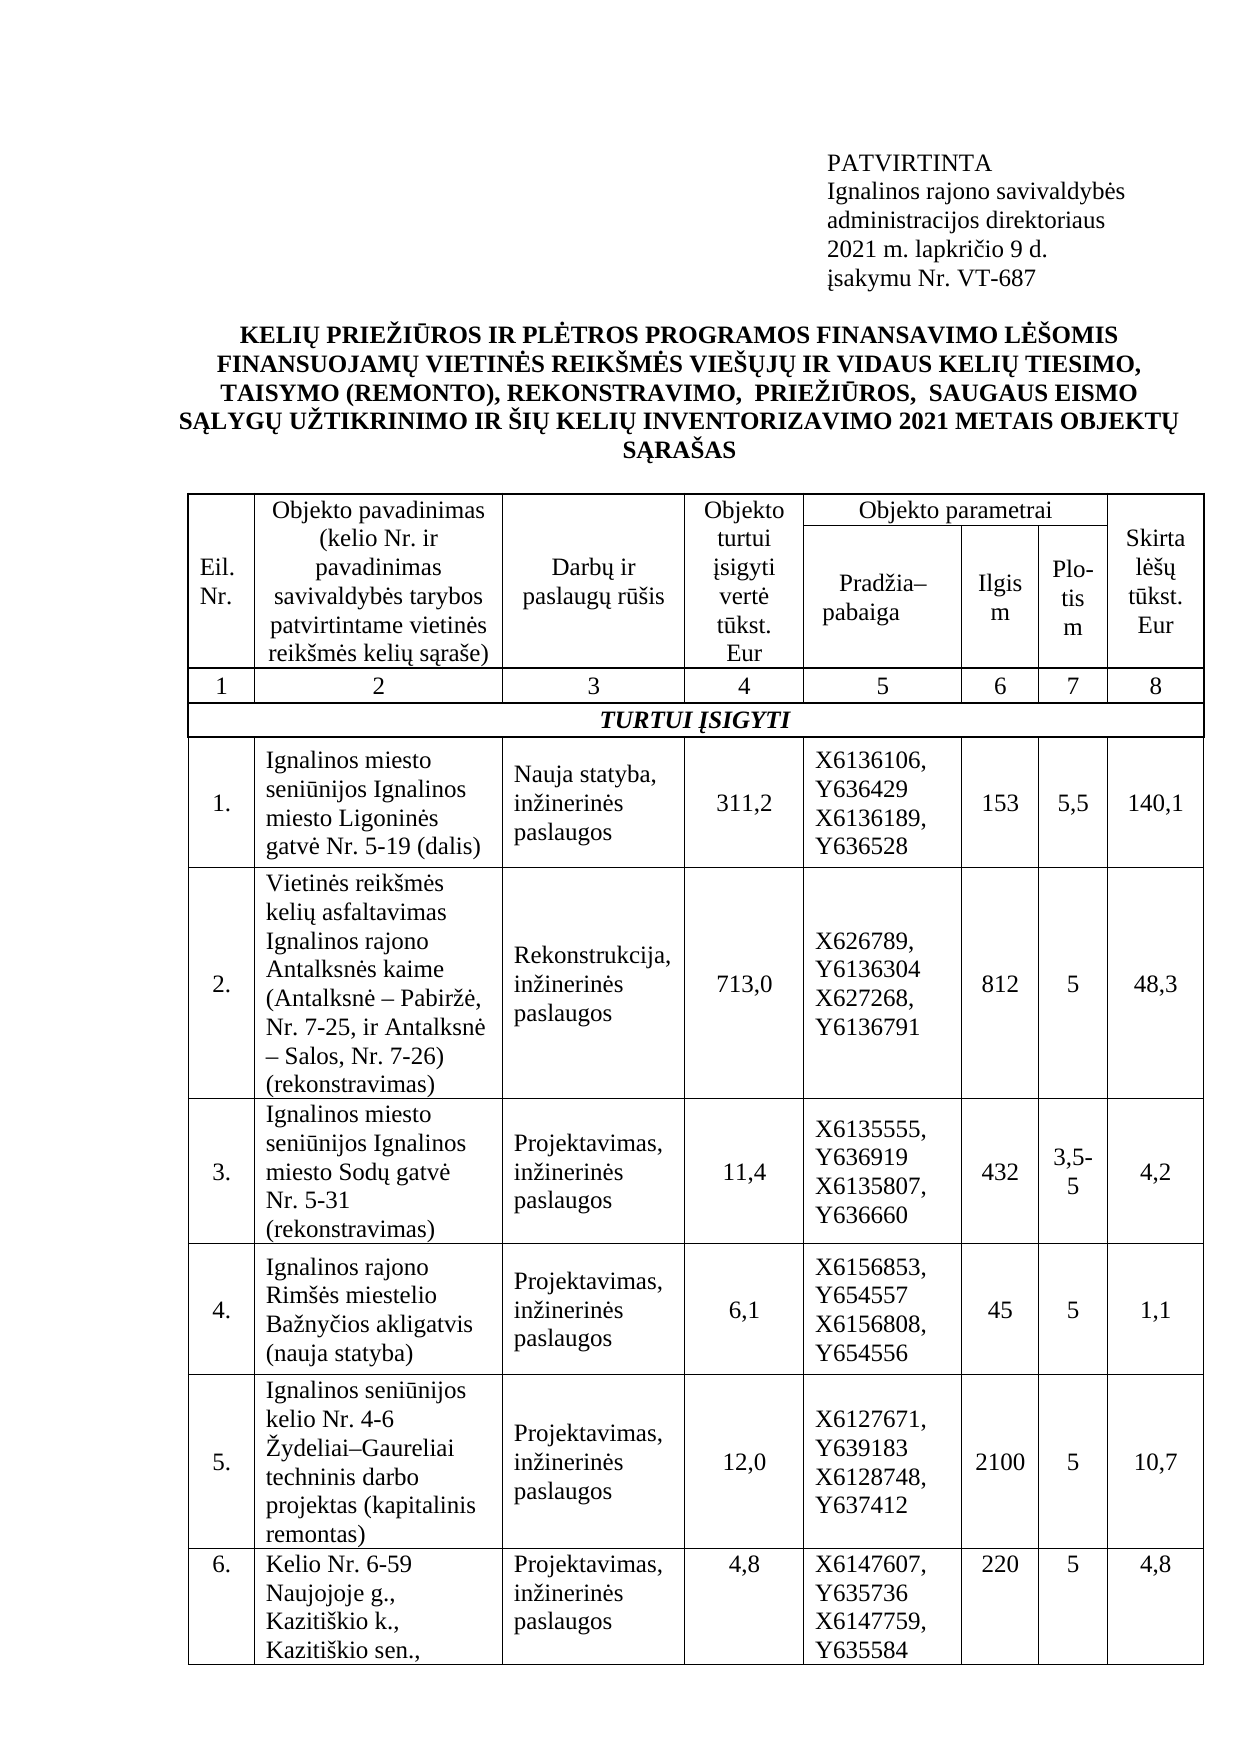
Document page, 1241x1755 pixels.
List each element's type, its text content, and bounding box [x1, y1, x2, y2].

table_cell 713,0 [685, 868, 803, 1098]
table_cell TURTUI ĮSIGYTI [189, 704, 1203, 736]
table_cell 5 [1039, 1549, 1107, 1664]
table_cell X626789, Y6136304 X627268, Y6136791 [804, 868, 961, 1098]
table_cell 6,1 [685, 1244, 803, 1374]
table_cell 5 [1039, 1244, 1107, 1374]
table_cell Ignalinos seniūnijos kelio Nr. 4-6 Žydeliai–Gaureliai techninis darbo projektas (kapitalinis remontas) [255, 1375, 502, 1548]
table_cell 2 [255, 669, 502, 702]
table_cell 3. [189, 1099, 254, 1243]
table_header Objekto turtui įsigyti vertė tūkst. Eur [685, 495, 803, 667]
table_cell 5 [1039, 868, 1107, 1098]
table_header Eil. Nr. [189, 495, 254, 667]
text Ignalinos rajono savivaldybės [177, 176, 1181, 205]
text KELIŲ PRIEŽIŪROS IR PLĖTROS PROGRAMOS FINANSAVIMO LĖŠOMIS FINANSUOJAMŲ VIETINĖS REIKŠMĖS VIEŠŲJŲ IR VIDAUS KELIŲ TIESIMO, TAISYMO (REMONTO), REKONSTRAVIMO, PRIEŽIŪROS, SAUGAUS EISMO SĄLYGŲ UŽTIKRINIMO IR ŠIŲ KELIŲ INVENTORIZAVIMO 2021 METAIS OBJEKTŲ SĄRAŠAS [177, 320, 1181, 464]
table_cell Projektavimas, inžinerinės paslaugos [503, 1549, 684, 1664]
text PATVIRTINTA [177, 148, 1181, 176]
table_cell 3 [503, 669, 684, 702]
table_cell 7 [1039, 669, 1107, 702]
text 2021 m. lapkričio 9 d. [177, 234, 1181, 263]
table_cell 6. [189, 1549, 254, 1664]
table_cell 4,8 [685, 1549, 803, 1664]
table_header Darbų ir paslaugų rūšis [503, 495, 684, 667]
table_cell Rekonstrukcija, inžinerinės paslaugos [503, 868, 684, 1098]
table_cell 311,2 [685, 738, 803, 867]
table_cell 10,7 [1108, 1375, 1203, 1548]
table_cell 1. [189, 738, 254, 867]
table_cell Kelio Nr. 6-59 Naujojoje g., Kazitiškio k., Kazitiškio sen., [255, 1549, 502, 1664]
table_cell 1 [189, 669, 254, 702]
text administracijos direktoriaus [177, 205, 1181, 234]
table_cell X6136106, Y636429 X6136189, Y636528 [804, 738, 961, 867]
table_cell 4. [189, 1244, 254, 1374]
table_cell Plo-tis m [1039, 526, 1107, 667]
table_cell Projektavimas, inžinerinės paslaugos [503, 1244, 684, 1374]
table_cell 6 [962, 669, 1038, 702]
table_cell Ignalinos miesto seniūnijos Ignalinos miesto Ligoninės gatvė Nr. 5-19 (dalis) [255, 738, 502, 867]
table_cell 11,4 [685, 1099, 803, 1243]
table_cell 4,2 [1108, 1099, 1203, 1243]
table_cell X6156853, Y654557 X6156808, Y654556 [804, 1244, 961, 1374]
table_cell 2100 [962, 1375, 1038, 1548]
table_cell 5. [189, 1375, 254, 1548]
table_header Objekto parametrai [804, 495, 1107, 525]
table_cell 140,1 [1108, 738, 1203, 867]
table_cell Pradžia– pabaiga [804, 526, 961, 667]
table_cell 4 [685, 669, 803, 702]
table_cell 12,0 [685, 1375, 803, 1548]
table_cell 2. [189, 868, 254, 1098]
table_cell X6127671, Y639183 X6128748, Y637412 [804, 1375, 961, 1548]
table_cell 5 [804, 669, 961, 702]
table_cell 220 [962, 1549, 1038, 1664]
table_cell 153 [962, 738, 1038, 867]
table_cell 1,1 [1108, 1244, 1203, 1374]
table_cell Projektavimas, inžinerinės paslaugos [503, 1099, 684, 1243]
table_cell Projektavimas, inžinerinės paslaugos [503, 1375, 684, 1548]
table_cell 48,3 [1108, 868, 1203, 1098]
table_cell 8 [1108, 669, 1203, 702]
table_cell 3,5-5 [1039, 1099, 1107, 1243]
table_header Skirta lėšų tūkst. Eur [1108, 495, 1203, 667]
table_cell X6135555, Y636919 X6135807, Y636660 [804, 1099, 961, 1243]
table_cell 45 [962, 1244, 1038, 1374]
table_cell X6147607, Y635736 X6147759, Y635584 [804, 1549, 961, 1664]
table_cell Nauja statyba, inžinerinės paslaugos [503, 738, 684, 867]
table_cell Ignalinos rajono Rimšės miestelio Bažnyčios akligatvis (nauja statyba) [255, 1244, 502, 1374]
table_cell 812 [962, 868, 1038, 1098]
table_cell Ignalinos miesto seniūnijos Ignalinos miesto Sodų gatvė Nr. 5-31 (rekonstravimas) [255, 1099, 502, 1243]
table_cell 5,5 [1039, 738, 1107, 867]
table_header Objekto pavadinimas (kelio Nr. ir pavadinimas savivaldybės tarybos patvirtintame vietinės reikšmės kelių sąraše) [255, 495, 502, 667]
table_cell 432 [962, 1099, 1038, 1243]
table_cell Vietinės reikšmės kelių asfaltavimas Ignalinos rajono Antalksnės kaime (Antalksnė – Pabiržė, Nr. 7-25, ir Antalksnė – Salos, Nr. 7-26) (rekonstravimas) [255, 868, 502, 1098]
table_cell 4,8 [1108, 1549, 1203, 1664]
table_cell Ilgis m [962, 526, 1038, 667]
table_cell 5 [1039, 1375, 1107, 1548]
text įsakymu Nr. VT-687 [177, 263, 1181, 291]
